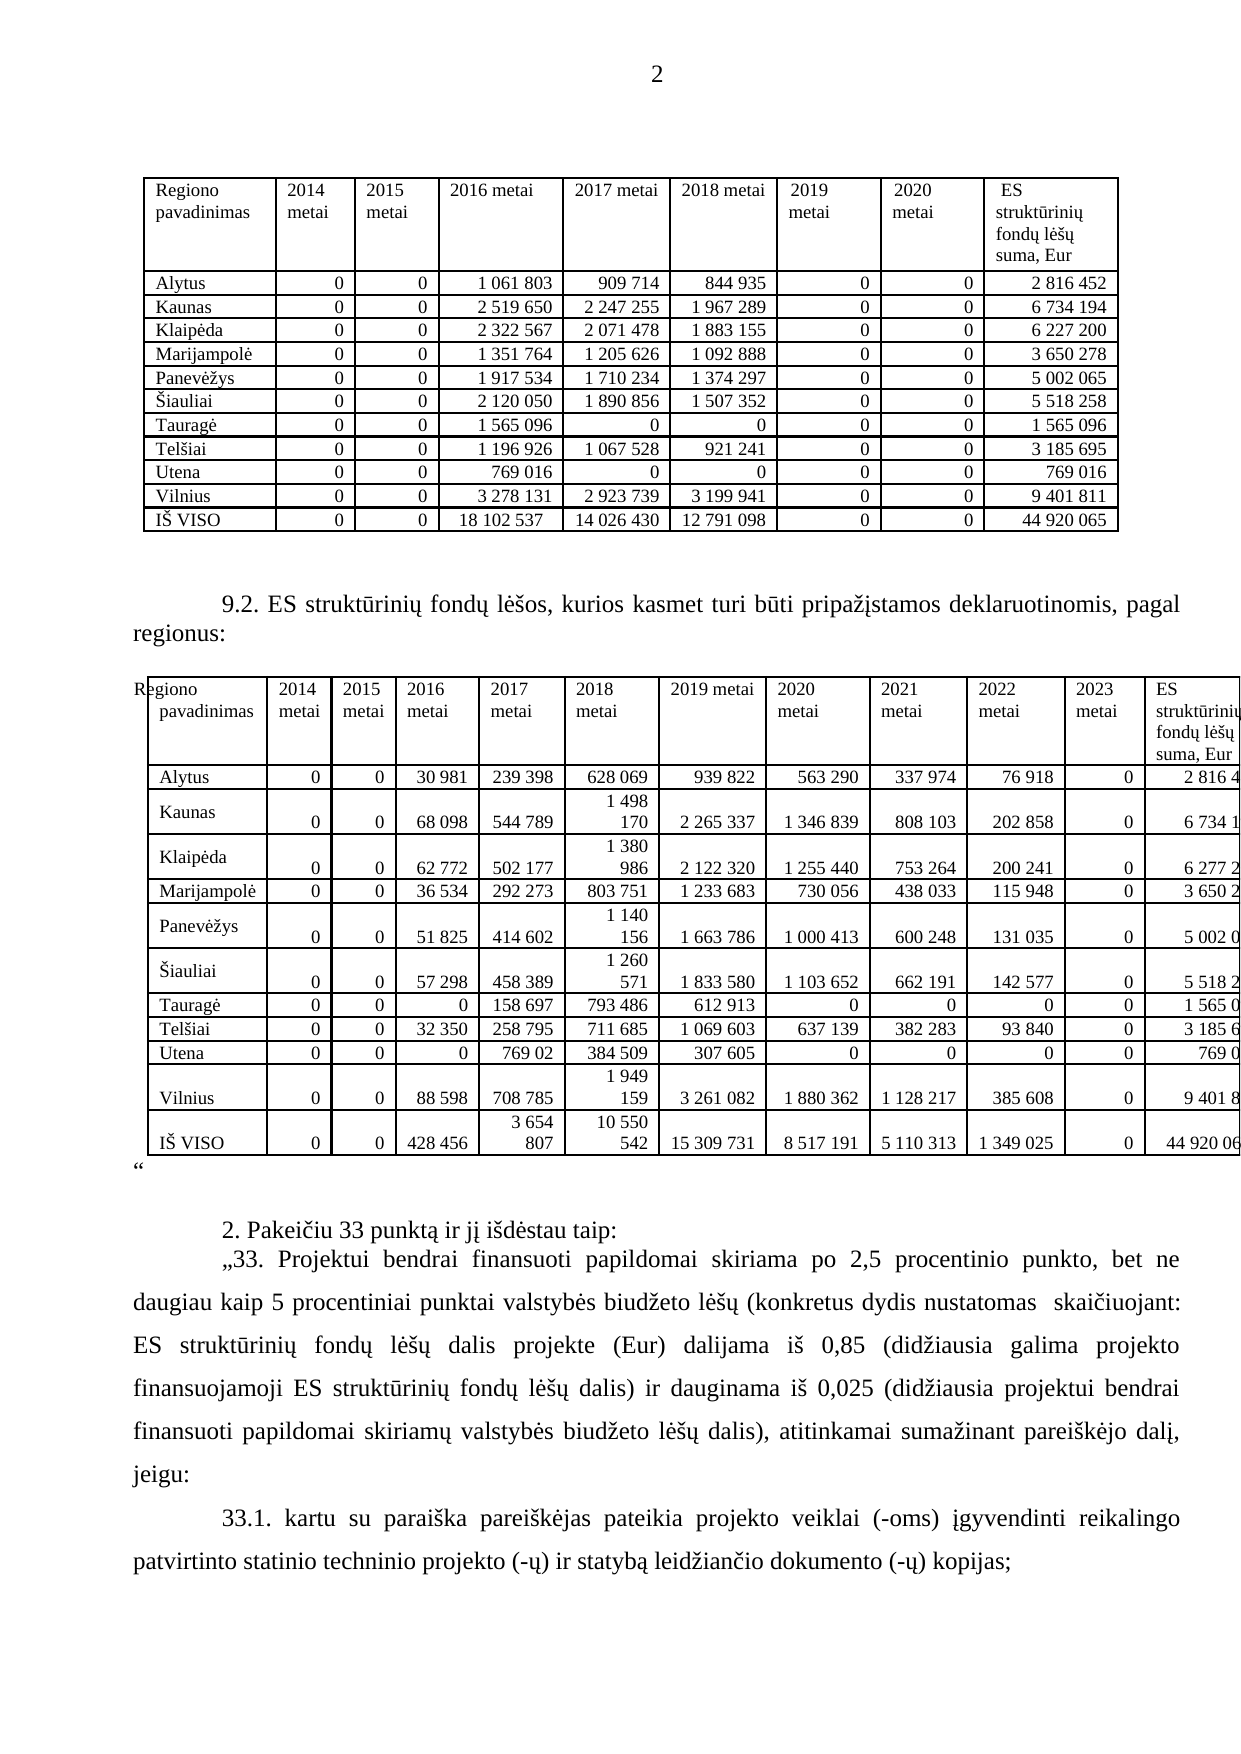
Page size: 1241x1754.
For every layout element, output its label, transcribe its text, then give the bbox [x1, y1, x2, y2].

table_cell 0 [1066, 1065, 1144, 1108]
table_cell 1 061 803 [440, 272, 562, 293]
table_cell Tauragė [145, 414, 275, 435]
table_cell 0 [778, 319, 880, 341]
table_cell 1 880 362 [767, 1065, 869, 1108]
table_cell 2 265 337 [660, 790, 765, 833]
table_cell 2 519 650 [440, 296, 562, 317]
table_cell 0 [968, 994, 1064, 1016]
table_cell 0 [671, 461, 776, 483]
table_cell 36 534 [397, 880, 478, 902]
table_cell 0 [356, 414, 438, 435]
table_header 2023 metai [1066, 678, 1144, 764]
table_cell 0 [397, 994, 478, 1016]
table_cell 1 255 440 [767, 835, 869, 878]
table_cell 18 102 537 [440, 509, 562, 530]
table_cell 115 948 [968, 880, 1064, 902]
table_cell 1 565 096 [1146, 994, 1239, 1016]
table_cell 6 227 200 [985, 319, 1117, 341]
table_cell 637 139 [767, 1018, 869, 1039]
table_cell 1 140 156 [566, 904, 658, 947]
table_cell 3 261 082 [660, 1065, 765, 1108]
table_header 2019 metai [778, 179, 880, 270]
table_cell 1 196 926 [440, 438, 562, 459]
table_cell 0 [1066, 1111, 1144, 1154]
table_cell 2 071 478 [564, 319, 669, 341]
table_cell 1 883 155 [671, 319, 776, 341]
table_cell 1 833 580 [660, 949, 765, 992]
table_cell 0 [356, 509, 438, 530]
table_cell 563 290 [767, 766, 869, 788]
table_cell 1 565 096 [985, 414, 1117, 435]
table_cell Marijampolė [145, 343, 275, 364]
table_cell 32 350 [397, 1018, 478, 1039]
table_header 2020 metai [767, 678, 869, 764]
table_cell 628 069 [566, 766, 658, 788]
table_cell 769 016 [985, 461, 1117, 483]
table_cell 88 598 [397, 1065, 478, 1108]
table_cell 1 067 528 [564, 438, 669, 459]
table_cell 939 822 [660, 766, 765, 788]
table_cell 0 [333, 766, 395, 788]
table_cell Tauragė [149, 994, 266, 1016]
table_cell 3 278 131 [440, 485, 562, 506]
table_cell 769 016 [1146, 1042, 1239, 1063]
table_cell 3 185 695 [985, 438, 1117, 459]
table_cell 0 [778, 509, 880, 530]
table_cell 0 [268, 790, 330, 833]
table_cell 909 714 [564, 272, 669, 293]
table_header 2016 metai [397, 678, 478, 764]
table_cell 2 122 320 [660, 835, 765, 878]
table_cell 0 [778, 461, 880, 483]
table_cell 0 [277, 438, 354, 459]
table_cell 30 981 [397, 766, 478, 788]
table_cell 1 351 764 [440, 343, 562, 364]
table_cell 0 [882, 414, 983, 435]
table_cell 0 [268, 1042, 330, 1063]
table_cell 1 663 786 [660, 904, 765, 947]
text 9.2. ES struktūrinių fondų lėšos, kurios kasmet turi būti pripažįstamos deklaruotinomis, pagal regionus: [133, 589, 1181, 647]
table_cell 0 [277, 319, 354, 341]
table_cell 0 [882, 272, 983, 293]
table_cell 0 [778, 367, 880, 388]
table_cell 458 389 [480, 949, 564, 992]
table_cell 0 [333, 1018, 395, 1039]
table_cell 662 191 [871, 949, 966, 992]
table_header 2015 metai [356, 179, 438, 270]
table_cell 428 456 [397, 1111, 478, 1154]
table_cell 0 [356, 319, 438, 341]
table_cell 62 772 [397, 835, 478, 878]
table_cell 0 [333, 835, 395, 878]
table_cell 793 486 [566, 994, 658, 1016]
table_cell 0 [882, 343, 983, 364]
table_cell 0 [333, 880, 395, 902]
table_cell 0 [277, 414, 354, 435]
table_cell 6 734 194 [1146, 790, 1239, 833]
table_cell 0 [882, 461, 983, 483]
table_cell 0 [882, 319, 983, 341]
table_cell 3 654 807 [480, 1111, 564, 1154]
table_cell 5 518 258 [985, 390, 1117, 412]
table_cell 5 002 065 [985, 367, 1117, 388]
table_cell 12 791 098 [671, 509, 776, 530]
table_cell 769 02 [480, 1042, 564, 1063]
table_cell 131 035 [968, 904, 1064, 947]
table_cell 0 [767, 1042, 869, 1063]
table_cell 0 [268, 1065, 330, 1108]
table_cell 1 890 856 [564, 390, 669, 412]
table_cell 0 [778, 272, 880, 293]
table_cell Panevėžys [149, 904, 266, 947]
table_cell Utena [149, 1042, 266, 1063]
table_cell 438 033 [871, 880, 966, 902]
table_cell 0 [1066, 766, 1144, 788]
text 2. Pakeičiu 33 punktą ir jį išdėstau taip: [133, 1215, 1181, 1244]
table_cell Marijampolė [149, 880, 266, 902]
table_cell 1 507 352 [671, 390, 776, 412]
table_header Regiono pavadinimas [149, 678, 266, 764]
table_cell 8 517 191 [767, 1111, 869, 1154]
table_cell 0 [778, 414, 880, 435]
table_cell 76 918 [968, 766, 1064, 788]
text “ [133, 1156, 1181, 1184]
table_cell 0 [268, 994, 330, 1016]
table_cell 769 016 [440, 461, 562, 483]
table_cell 2 247 255 [564, 296, 669, 317]
table_cell 0 [882, 509, 983, 530]
table_header 2022 metai [968, 678, 1064, 764]
table_cell 5 110 313 [871, 1111, 966, 1154]
table_cell 51 825 [397, 904, 478, 947]
table_cell 3 185 695 [1146, 1018, 1239, 1039]
table_cell 844 935 [671, 272, 776, 293]
table_cell 0 [1066, 904, 1144, 947]
table_cell 93 840 [968, 1018, 1064, 1039]
table_cell 0 [356, 461, 438, 483]
table_cell 68 098 [397, 790, 478, 833]
table_cell 292 273 [480, 880, 564, 902]
table_cell 239 398 [480, 766, 564, 788]
text 33.1. kartu su paraiška pareiškėjas pateikia projekto veiklai (-oms) įgyvendinti reikalingo patvirtinto statinio techninio projekto (-ų) ir statybą leidžiančio dokumento (-ų) kopijas; [133, 1503, 1181, 1574]
table_cell 14 026 430 [564, 509, 669, 530]
table_cell 600 248 [871, 904, 966, 947]
table_header ES struktūrinių fondų lėšų suma, Eur [985, 179, 1117, 270]
table_cell 0 [268, 766, 330, 788]
table_cell 1 565 096 [440, 414, 562, 435]
table_cell Vilnius [149, 1065, 266, 1108]
table_cell 3 199 941 [671, 485, 776, 506]
table_header 2015 metai [333, 678, 395, 764]
table_header ES struktūrinių fondų lėšų suma, Eur [1146, 678, 1239, 764]
table_cell 0 [564, 461, 669, 483]
table_cell 0 [277, 461, 354, 483]
table_cell 6 734 194 [985, 296, 1117, 317]
table_header 2018 metai [671, 179, 776, 270]
table_cell 0 [356, 438, 438, 459]
table_header 2021 metai [871, 678, 966, 764]
table_cell 0 [268, 880, 330, 902]
table_cell 544 789 [480, 790, 564, 833]
table_header Regiono pavadinimas [145, 179, 275, 270]
table_cell 1 069 603 [660, 1018, 765, 1039]
table_cell 0 [882, 296, 983, 317]
table_cell 2 120 050 [440, 390, 562, 412]
table_cell 200 241 [968, 835, 1064, 878]
table_cell IŠ VISO [145, 509, 275, 530]
table_cell Kaunas [149, 790, 266, 833]
table_cell Šiauliai [145, 390, 275, 412]
table_cell 0 [767, 994, 869, 1016]
table_cell 803 751 [566, 880, 658, 902]
table_cell 708 785 [480, 1065, 564, 1108]
table_cell 0 [1066, 1042, 1144, 1063]
table_cell 1 103 652 [767, 949, 869, 992]
table_cell 0 [333, 994, 395, 1016]
table_cell 808 103 [871, 790, 966, 833]
table_cell 5 002 065 [1146, 904, 1239, 947]
table_cell IŠ VISO [149, 1111, 266, 1154]
table_cell 0 [268, 1111, 330, 1154]
table_header 2020 metai [882, 179, 983, 270]
table_cell 0 [356, 390, 438, 412]
table_cell 0 [277, 343, 354, 364]
table_header 2014 metai [268, 678, 330, 764]
table_cell 0 [333, 1065, 395, 1108]
table_cell 3 650 278 [1146, 880, 1239, 902]
table_cell Alytus [145, 272, 275, 293]
table_cell 1 710 234 [564, 367, 669, 388]
table_cell 0 [356, 296, 438, 317]
table_cell 0 [333, 1111, 395, 1154]
table_cell 0 [333, 949, 395, 992]
table_cell 0 [277, 272, 354, 293]
table_cell 0 [968, 1042, 1064, 1063]
table_cell 0 [778, 343, 880, 364]
table_cell 202 858 [968, 790, 1064, 833]
table_cell 44 920 065 [985, 509, 1117, 530]
table_cell 1 205 626 [564, 343, 669, 364]
table_cell 0 [882, 485, 983, 506]
table_header 2014 metai [277, 179, 354, 270]
table_cell 0 [268, 904, 330, 947]
table_cell 0 [277, 485, 354, 506]
table_cell 0 [277, 509, 354, 530]
table_cell 10 550 542 [566, 1111, 658, 1154]
table_cell 0 [871, 994, 966, 1016]
table_cell 1 260 571 [566, 949, 658, 992]
table_cell 0 [268, 949, 330, 992]
table_cell 15 309 731 [660, 1111, 765, 1154]
table_cell 0 [671, 414, 776, 435]
table_cell Šiauliai [149, 949, 266, 992]
table_cell 0 [882, 367, 983, 388]
table_cell 258 795 [480, 1018, 564, 1039]
table_cell 0 [268, 1018, 330, 1039]
table_cell 0 [397, 1042, 478, 1063]
table_cell 730 056 [767, 880, 869, 902]
table_cell 382 283 [871, 1018, 966, 1039]
table_cell Panevėžys [145, 367, 275, 388]
table_cell 1 233 683 [660, 880, 765, 902]
table_header 2017 metai [480, 678, 564, 764]
table_cell Klaipėda [145, 319, 275, 341]
table_cell Alytus [149, 766, 266, 788]
table_cell 0 [356, 485, 438, 506]
table_cell Telšiai [145, 438, 275, 459]
table_cell 0 [356, 367, 438, 388]
table_cell 0 [778, 296, 880, 317]
table_header 2017 metai [564, 179, 669, 270]
table_cell 1 346 839 [767, 790, 869, 833]
table_cell 2 816 452 [985, 272, 1117, 293]
table_header 2016 metai [440, 179, 562, 270]
table_cell 753 264 [871, 835, 966, 878]
table_cell 1 949 159 [566, 1065, 658, 1108]
table_cell 307 605 [660, 1042, 765, 1063]
table_cell 0 [871, 1042, 966, 1063]
table_cell 2 322 567 [440, 319, 562, 341]
table_header 2018 metai [566, 678, 658, 764]
table_cell 0 [277, 367, 354, 388]
table_cell 921 241 [671, 438, 776, 459]
table_cell 0 [333, 1042, 395, 1063]
table_cell 414 602 [480, 904, 564, 947]
table_cell 1 092 888 [671, 343, 776, 364]
table_cell 0 [1066, 790, 1144, 833]
table_cell 0 [356, 343, 438, 364]
table_cell 0 [778, 390, 880, 412]
table_cell Telšiai [149, 1018, 266, 1039]
table_cell 1 349 025 [968, 1111, 1064, 1154]
table_cell 0 [277, 296, 354, 317]
table_cell Vilnius [145, 485, 275, 506]
table_cell 337 974 [871, 766, 966, 788]
table_cell 0 [356, 272, 438, 293]
table_cell Kaunas [145, 296, 275, 317]
table_cell 0 [277, 390, 354, 412]
table_cell 502 177 [480, 835, 564, 878]
table_cell 1 917 534 [440, 367, 562, 388]
table_cell 0 [1066, 835, 1144, 878]
table_cell 0 [268, 835, 330, 878]
table_cell 1 374 297 [671, 367, 776, 388]
table_cell 57 298 [397, 949, 478, 992]
table_cell 612 913 [660, 994, 765, 1016]
table_cell 0 [333, 904, 395, 947]
table_cell 0 [1066, 949, 1144, 992]
table_cell 142 577 [968, 949, 1064, 992]
table_cell 0 [778, 438, 880, 459]
table_cell 44 920 065“ [1146, 1111, 1239, 1154]
table_cell 2 816 452 [1146, 766, 1239, 788]
table_cell 384 509 [566, 1042, 658, 1063]
table_cell 0 [882, 438, 983, 459]
table_cell 3 650 278 [985, 343, 1117, 364]
table_cell 1 000 413 [767, 904, 869, 947]
table_cell 0 [333, 790, 395, 833]
table_cell Klaipėda [149, 835, 266, 878]
table_cell 1 128 217 [871, 1065, 966, 1108]
table_header 2019 metai [660, 678, 765, 764]
table_cell 6 277 200 [1146, 835, 1239, 878]
text „33. Projektui bendrai finansuoti papildomai skiriama po 2,5 procentinio punkto, bet ne daugiau kaip 5 procentiniai punktai valstybės biudžeto lėšų (konkretus dydis nustatomas skaičiuojant: ES struktūrinių fondų lėšų dalis projekte (Eur) dalijama iš 0,85 (didžiausia galima projekto finansuojamoji ES struktūrinių fondų lėšų dalis) ir dauginama iš 0,025 (didžiausia projektui bendrai finansuoti papildomai skiriamų valstybės biudžeto lėšų dalis), atitinkamai sumažinant pareiškėjo dalį, jeigu: [133, 1244, 1181, 1488]
table_cell 0 [1066, 1018, 1144, 1039]
table_cell 5 518 258 [1146, 949, 1239, 992]
table_cell Utena [145, 461, 275, 483]
table_cell 0 [882, 390, 983, 412]
table_cell 0 [778, 485, 880, 506]
table_cell 9 401 811 [985, 485, 1117, 506]
table_cell 711 685 [566, 1018, 658, 1039]
table_cell 1 967 289 [671, 296, 776, 317]
table_cell 2 923 739 [564, 485, 669, 506]
table_cell 9 401 811 [1146, 1065, 1239, 1108]
table_cell 158 697 [480, 994, 564, 1016]
table_cell 0 [1066, 994, 1144, 1016]
table_cell 0 [564, 414, 669, 435]
table_cell 1 498 170 [566, 790, 658, 833]
table_cell 0 [1066, 880, 1144, 902]
table_cell 385 608 [968, 1065, 1064, 1108]
table_cell 1 380 986 [566, 835, 658, 878]
